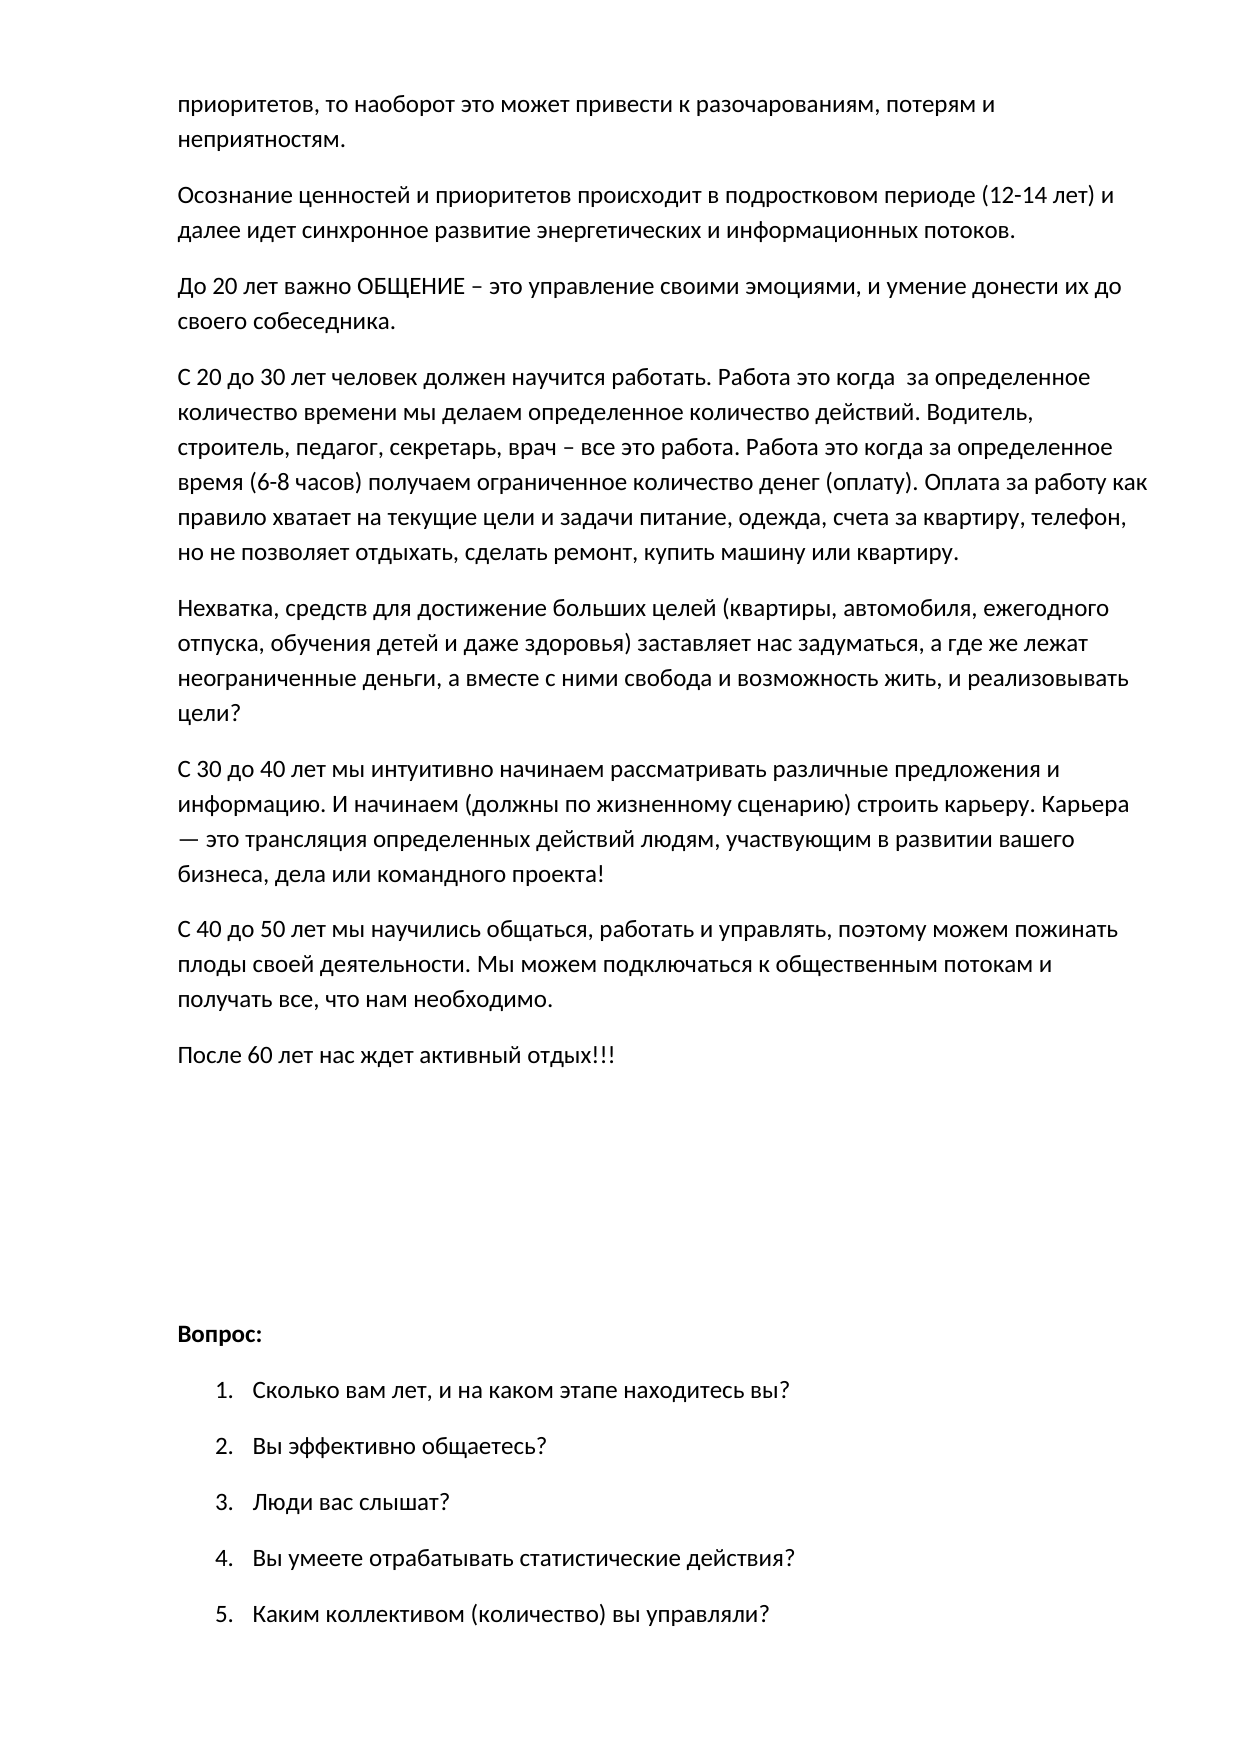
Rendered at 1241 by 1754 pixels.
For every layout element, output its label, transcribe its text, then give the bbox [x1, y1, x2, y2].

text Вопрос: [177, 1319, 1152, 1349]
text С 30 до 40 лет мы интуитивно начинаем рассматривать различные предложения и информацию. И начинаем (должны по жизненному сценарию) строить карьеру. Карьера — это трансляция определенных действий людям, участвующим в развитии вашего бизнеса, дела или командного проекта! [177, 753, 1152, 888]
text С 20 до 30 лет человек должен научится работать. Работа это когда за определенное количество времени мы делаем определенное количество действий. Водитель, строитель, педагог, секретарь, врач – все это работа. Работа это когда за определенное время (6-8 часов) получаем ограниченное количество денег (оплату). Оплата за работу как правило хватает на текущие цели и задачи питание, одежда, счета за квартиру, телефон, но не позволяет отдыхать, сделать ремонт, купить машину или квартиру. [177, 361, 1152, 567]
text Нехватка, средств для достижение больших целей (квартиры, автомобиля, ежегодного отпуска, обучения детей и даже здоровья) заставляет нас задуматься, а где же лежат неограниченные деньги, а вместе с ними свобода и возможность жить, и реализовывать цели? [177, 592, 1152, 727]
text Осознание ценностей и приоритетов происходит в подростковом периоде (12-14 лет) и далее идет синхронное развитие энергетических и информационных потоков. [177, 179, 1152, 245]
list Вы эффективно общаетесь? [215, 1430, 1152, 1461]
text С 40 до 50 лет мы научились общаться, работать и управлять, поэтому можем пожинать плоды своей деятельности. Мы можем подключаться к общественным потокам и получать все, что нам необходимо. [177, 914, 1152, 1014]
list Вы умеете отрабатывать статистические действия? [215, 1542, 1152, 1572]
text До 20 лет важно ОБЩЕНИЕ – это управление своими эмоциями, и умение донести их до своего собеседника. [177, 270, 1152, 336]
text приоритетов, то наоборот это может привести к разочарованиям, потерям и неприятностям. [177, 89, 1152, 154]
text После 60 лет нас ждет активный отдых!!! [177, 1039, 1152, 1070]
list Люди вас слышат? [215, 1486, 1152, 1517]
list Сколько вам лет, и на каком этапе находитесь вы? [215, 1374, 1152, 1405]
list Каким коллективом (количество) вы управляли? [215, 1598, 1152, 1628]
